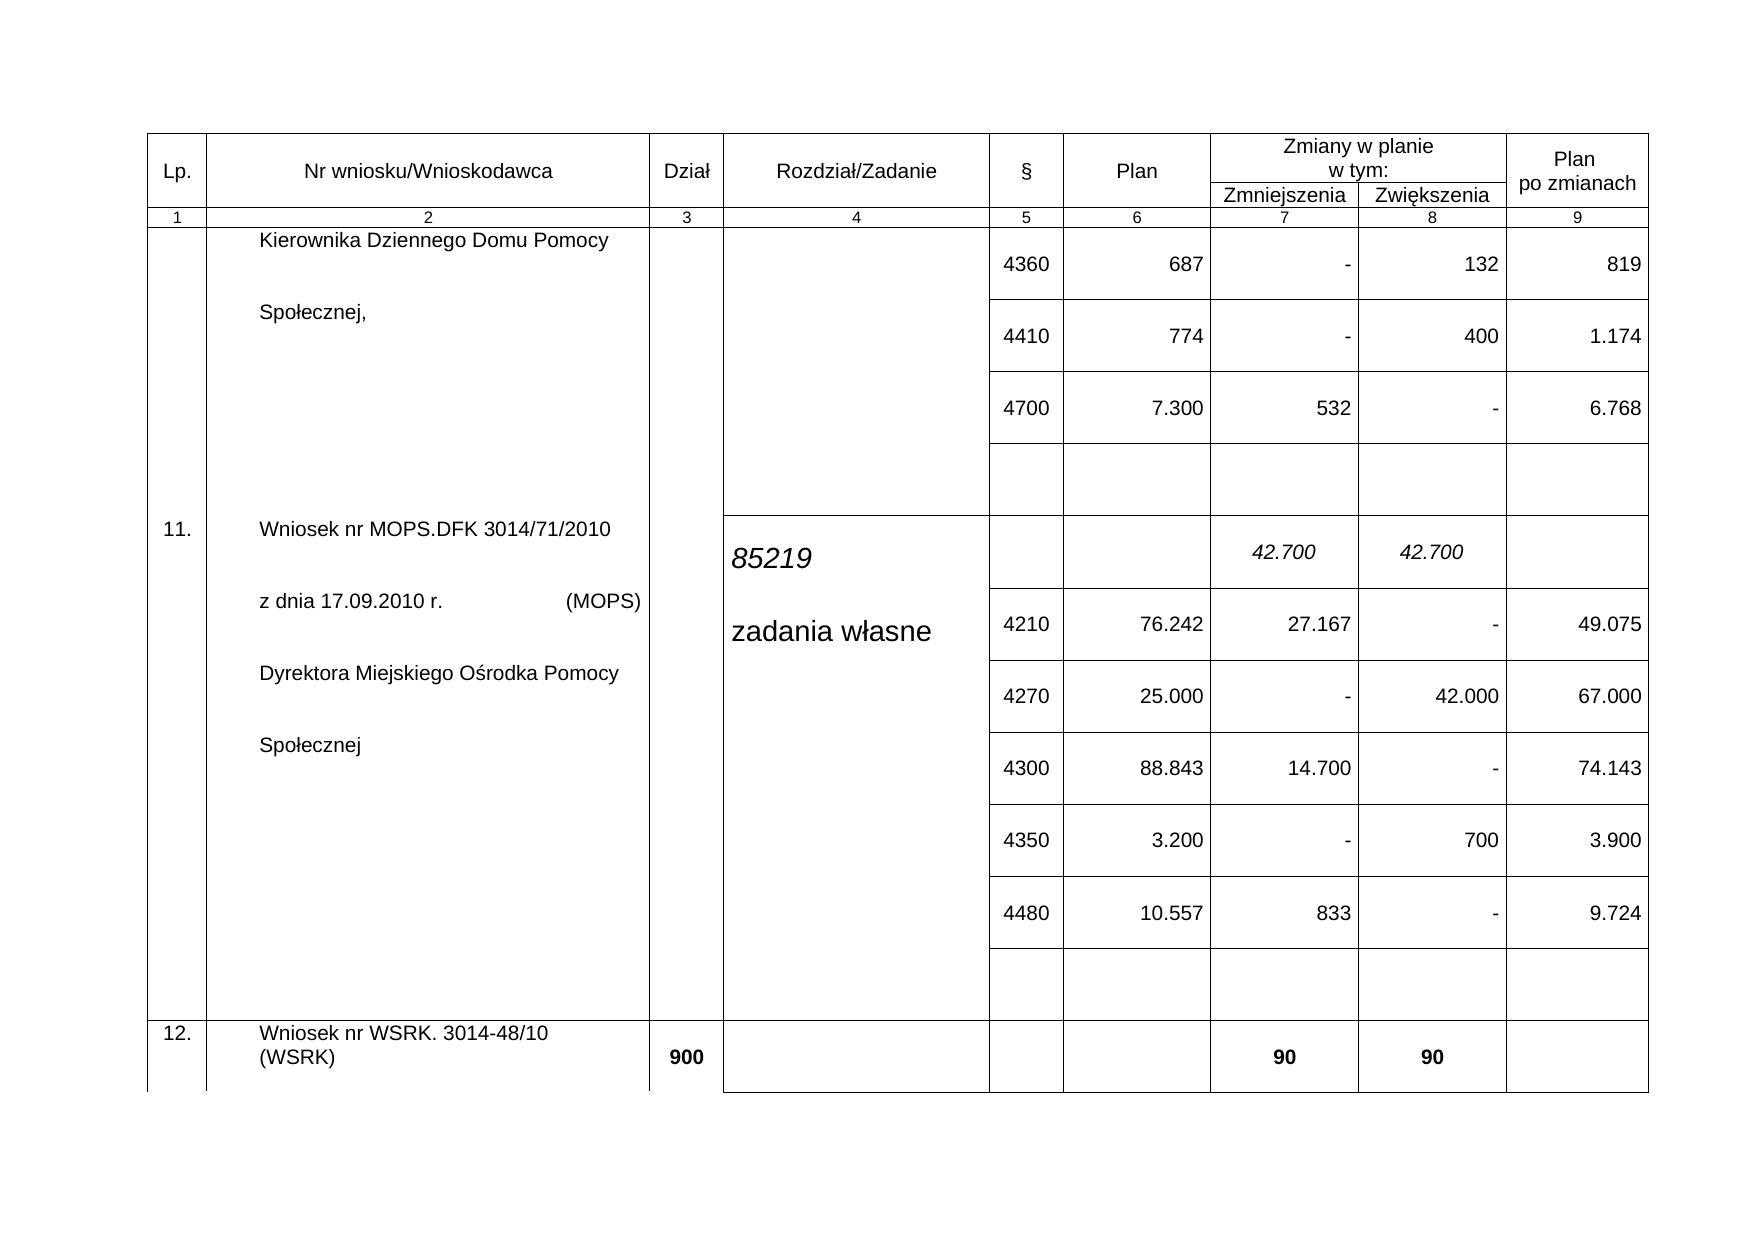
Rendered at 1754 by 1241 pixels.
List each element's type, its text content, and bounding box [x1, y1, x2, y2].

table_cell [650, 948, 723, 1020]
table_cell 42.700 [1211, 516, 1358, 587]
table_cell 9.724 [1507, 877, 1648, 948]
table_cell [1064, 1021, 1210, 1092]
table_cell [650, 876, 723, 948]
table_cell 25.000 [1064, 661, 1210, 732]
table_cell 774 [1064, 300, 1210, 371]
table_cell 4270 [990, 661, 1063, 732]
table_cell 900 [650, 1021, 723, 1092]
table_cell - [1359, 877, 1506, 948]
table_cell 10.557 [1064, 877, 1210, 948]
table_cell - [1359, 372, 1506, 443]
table_cell [990, 444, 1063, 515]
table_header Plan po zmianach [1507, 134, 1648, 207]
table_cell [724, 876, 989, 948]
table_cell - [1211, 661, 1358, 732]
table_cell 14.700 [1211, 733, 1358, 804]
table_cell 74.143 [1507, 733, 1648, 804]
table_cell [724, 660, 989, 732]
table_cell [724, 1021, 989, 1092]
table_cell [990, 949, 1063, 1020]
table_cell 7 [1211, 208, 1358, 227]
table_cell [1359, 949, 1506, 1020]
table_cell 4360 [990, 228, 1063, 299]
table_cell 4300 [990, 733, 1063, 804]
table_cell 11. [148, 515, 206, 587]
table_cell z dnia 17.09.2010 r. (MOPS) [207, 588, 649, 659]
table_cell 49.075 [1507, 589, 1648, 659]
table_cell 42.700 [1359, 516, 1506, 587]
table_cell 85219 [724, 516, 989, 587]
table_header Plan [1064, 134, 1210, 207]
table_cell 2 [207, 208, 649, 227]
table_cell 3.200 [1064, 805, 1210, 876]
table_cell [724, 228, 989, 299]
table_cell 90 [1211, 1021, 1358, 1092]
table_cell 4210 [990, 589, 1063, 659]
table_cell - [1211, 805, 1358, 876]
table_cell 3 [650, 208, 723, 227]
table_cell [650, 371, 723, 443]
table_cell [1507, 949, 1648, 1020]
table_cell [148, 299, 206, 371]
table_cell [207, 948, 649, 1020]
table_cell [1507, 516, 1648, 587]
table_cell 76.242 [1064, 589, 1210, 659]
table_cell [990, 516, 1063, 587]
table_cell [650, 588, 723, 659]
table_cell 1 [148, 208, 206, 227]
table_cell [724, 443, 989, 515]
table_cell 700 [1359, 805, 1506, 876]
table_cell 9 [1507, 208, 1648, 227]
table_cell Dyrektora Miejskiego Ośrodka Pomocy [207, 660, 649, 732]
table_cell - [1359, 589, 1506, 659]
table_cell [1064, 949, 1210, 1020]
table_cell [650, 228, 723, 299]
table_cell [724, 299, 989, 371]
table_cell 532 [1211, 372, 1358, 443]
table_header Nr wniosku/Wnioskodawca [207, 134, 649, 207]
table_cell [148, 588, 206, 659]
table_cell [650, 732, 723, 804]
table_cell 27.167 [1211, 589, 1358, 659]
table_cell [148, 876, 206, 948]
table_cell [1064, 444, 1210, 515]
table_cell [650, 443, 723, 515]
table_cell 88.843 [1064, 733, 1210, 804]
table_cell [148, 660, 206, 732]
table_cell [148, 371, 206, 443]
table_cell - [1211, 300, 1358, 371]
table_cell 132 [1359, 228, 1506, 299]
table_cell [650, 299, 723, 371]
table_cell Zwiększenia [1359, 183, 1506, 207]
table_cell [1359, 444, 1506, 515]
table_cell - [1359, 733, 1506, 804]
table_cell 4700 [990, 372, 1063, 443]
table_cell 4350 [990, 805, 1063, 876]
table_header § [990, 134, 1063, 207]
table_cell zadania własne [724, 588, 989, 659]
table_cell 400 [1359, 300, 1506, 371]
table_header Rozdział/Zadanie [724, 134, 989, 207]
table_cell Wniosek nr MOPS.DFK 3014/71/2010 [207, 515, 649, 587]
table_cell [207, 876, 649, 948]
table_cell [1064, 516, 1210, 587]
table_cell Wniosek nr WSRK. 3014-48/10 (WSRK) [207, 1021, 650, 1092]
table_cell 67.000 [1507, 661, 1648, 732]
table_header Dział [650, 134, 723, 207]
table_header Zmiany w planie w tym: [1211, 134, 1506, 182]
table_cell [1507, 1021, 1648, 1092]
table_cell [1211, 444, 1358, 515]
table_cell [1507, 444, 1648, 515]
table_cell 3.900 [1507, 805, 1648, 876]
table_cell [724, 948, 989, 1020]
table_cell [650, 660, 723, 732]
table_cell [724, 804, 989, 876]
table_cell 833 [1211, 877, 1358, 948]
table_cell 819 [1507, 228, 1648, 299]
table_cell [724, 732, 989, 804]
table_cell 1.174 [1507, 300, 1648, 371]
table_cell Zmniejszenia [1211, 183, 1358, 207]
table_cell [724, 371, 989, 443]
table_cell [148, 443, 206, 515]
table_cell [148, 948, 206, 1020]
table_cell 90 [1359, 1021, 1506, 1092]
table_cell Społecznej [207, 732, 649, 804]
table_cell [650, 804, 723, 876]
table_cell 7.300 [1064, 372, 1210, 443]
table_cell [650, 515, 723, 587]
table_cell 5 [990, 208, 1063, 227]
table_cell Kierownika Dziennego Domu Pomocy [207, 228, 649, 299]
table_cell [207, 804, 649, 876]
table_cell 6.768 [1507, 372, 1648, 443]
table_cell [207, 371, 649, 443]
table_cell - [1211, 228, 1358, 299]
table_cell 12. [148, 1021, 207, 1092]
table_cell 4410 [990, 300, 1063, 371]
table_cell [990, 1021, 1063, 1092]
table_cell [148, 732, 206, 804]
table_cell 6 [1064, 208, 1210, 227]
table_cell 42.000 [1359, 661, 1506, 732]
table_cell 8 [1359, 208, 1506, 227]
table_cell Społecznej, [207, 299, 649, 371]
table_cell 4 [724, 208, 989, 227]
table_cell [1211, 949, 1358, 1020]
table_cell 4480 [990, 877, 1063, 948]
table_cell [148, 804, 206, 876]
table_cell [207, 443, 649, 515]
table_cell 687 [1064, 228, 1210, 299]
table_header Lp. [148, 134, 206, 207]
table_cell [148, 228, 206, 299]
